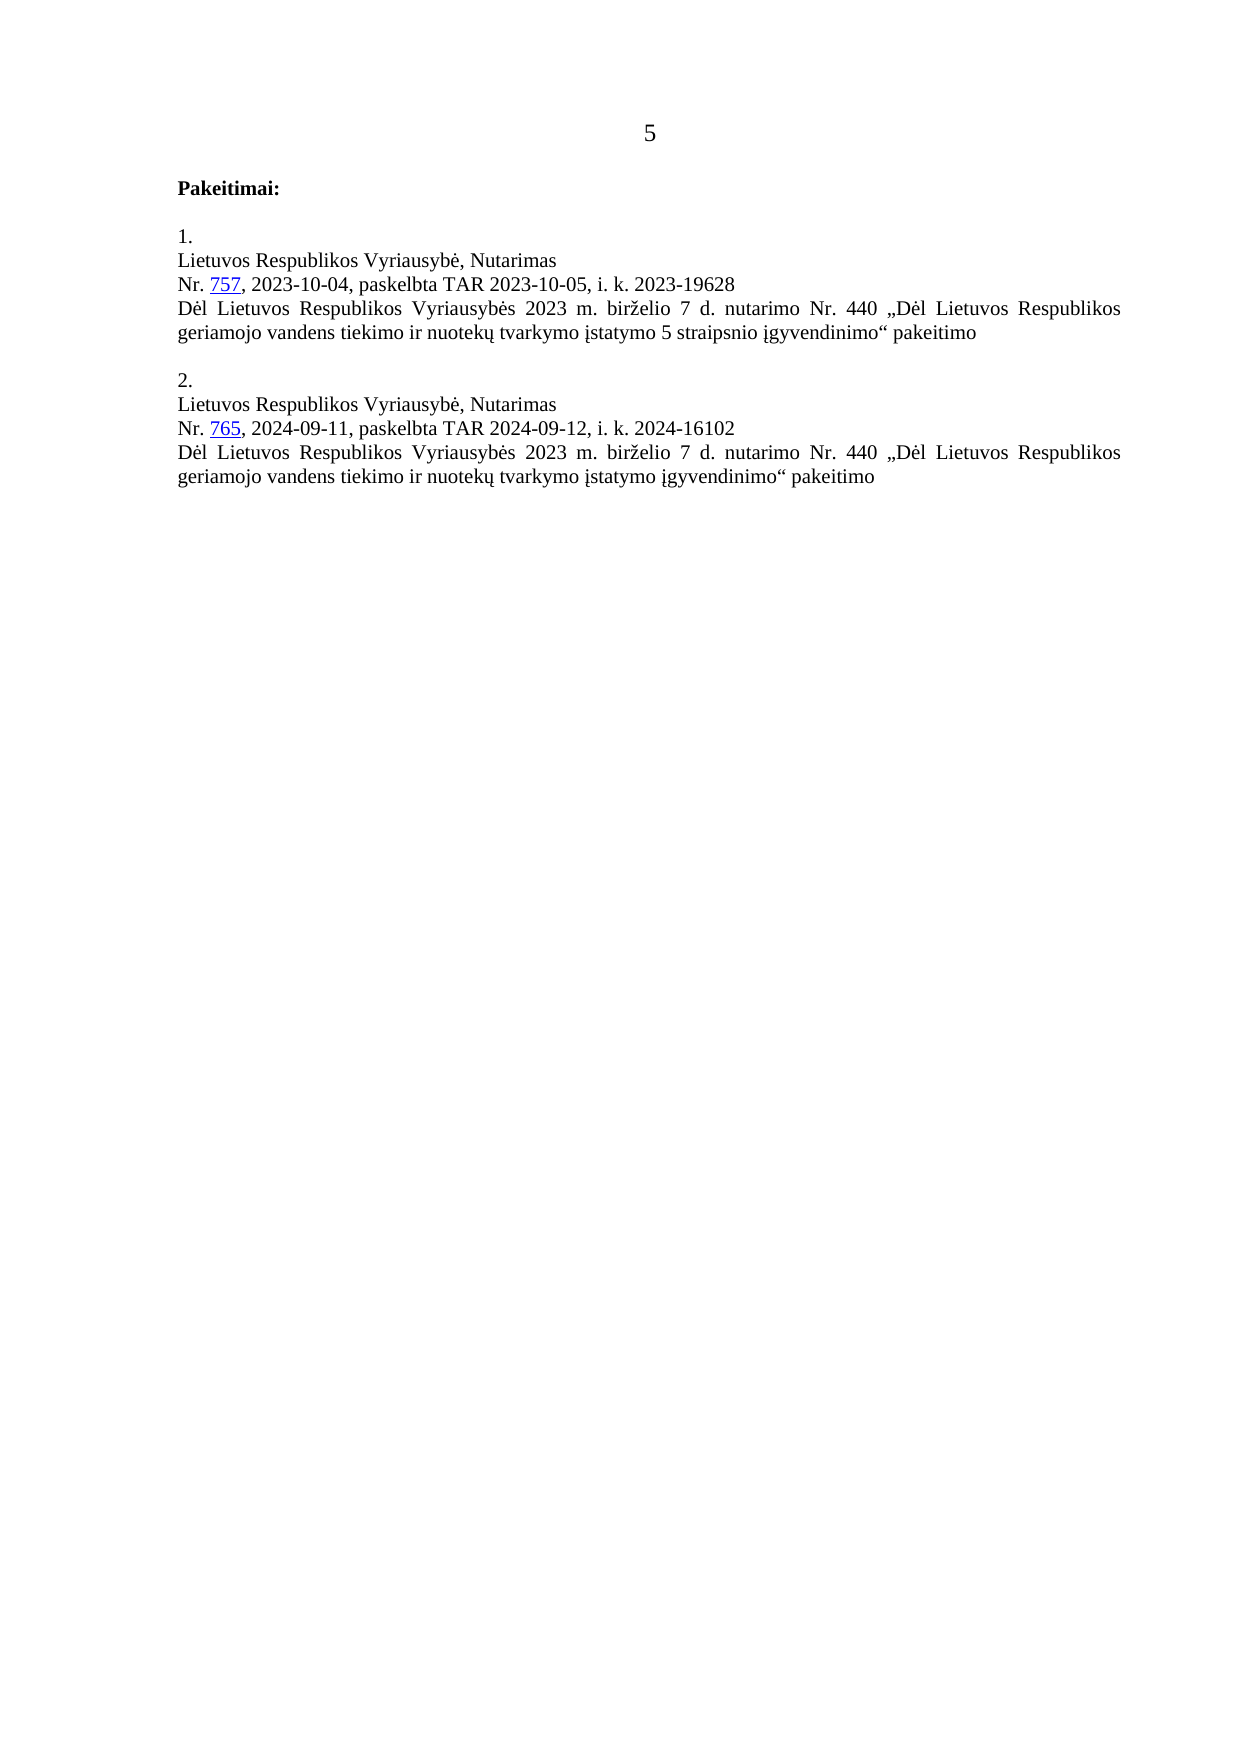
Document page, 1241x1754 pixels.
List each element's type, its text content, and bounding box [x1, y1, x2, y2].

text Dėl Lietuvos Respublikos Vyriausybės 2023 m. birželio 7 d. nutarimo Nr. 440 „Dėl Lietuvos Respublikos geriamojo vandens tiekimo ir nuotekų tvarkymo įstatymo 5 straipsnio įgyvendinimo“ pakeitimo [177, 296, 1122, 344]
text 2. [177, 368, 1122, 392]
text Dėl Lietuvos Respublikos Vyriausybės 2023 m. birželio 7 d. nutarimo Nr. 440 „Dėl Lietuvos Respublikos geriamojo vandens tiekimo ir nuotekų tvarkymo įstatymo įgyvendinimo“ pakeitimo [177, 440, 1122, 488]
text Lietuvos Respublikos Vyriausybė, Nutarimas [177, 392, 1122, 416]
text Nr. 757, 2023-10-04, paskelbta TAR 2023-10-05, i. k. 2023-19628 [177, 272, 1122, 296]
text 1. [177, 224, 1122, 248]
text Nr. 765, 2024-09-11, paskelbta TAR 2024-09-12, i. k. 2024-16102 [177, 416, 1122, 440]
text Lietuvos Respublikos Vyriausybė, Nutarimas [177, 248, 1122, 272]
text Pakeitimai: [177, 176, 1122, 200]
